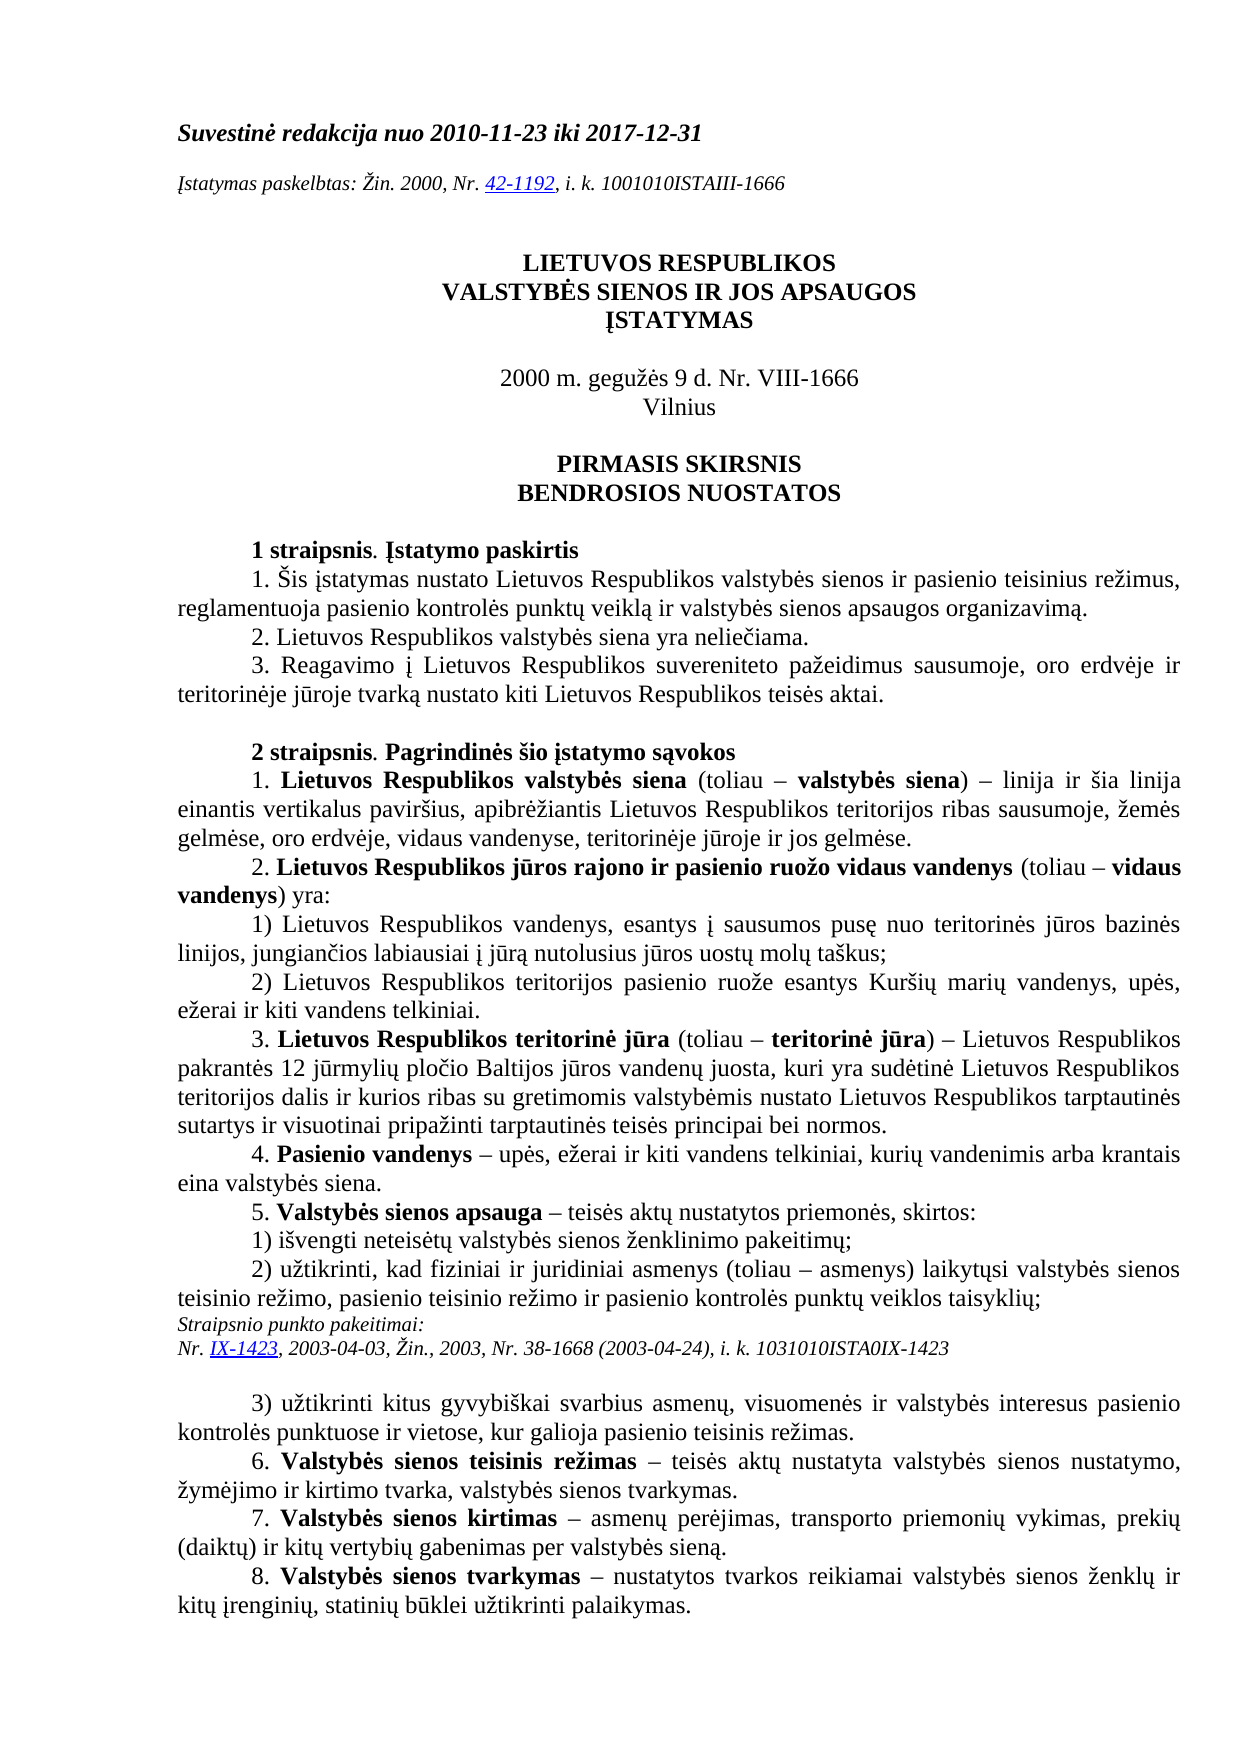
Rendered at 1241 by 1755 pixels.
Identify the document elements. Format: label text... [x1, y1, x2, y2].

text 1. Šis įstatymas nustato Lietuvos Respublikos valstybės sienos ir pasienio teisinius režimus, reglamentuoja pasienio kontrolės punktų veiklą ir valstybės sienos apsaugos organizavimą. [177, 564, 1181, 622]
text 8. Valstybės sienos tvarkymas – nustatytos tvarkos reikiamai valstybės sienos ženklų ir kitų įrenginių, statinių būklei užtikrinti palaikymas. [177, 1561, 1181, 1618]
text 7. Valstybės sienos kirtimas – asmenų perėjimas, transporto priemonių vykimas, prekių (daiktų) ir kitų vertybių gabenimas per valstybės sieną. [177, 1503, 1181, 1561]
text LIETUVOS RESPUBLIKOS VALSTYBĖS SIENOS IR JOS APSAUGOS ĮSTATYMAS [177, 248, 1181, 334]
text 2 straipsnis. Pagrindinės šio įstatymo sąvokos [177, 737, 1181, 765]
text 2) užtikrinti, kad fiziniai ir juridiniai asmenys (toliau – asmenys) laikytųsi valstybės sienos teisinio režimo, pasienio teisinio režimo ir pasienio kontrolės punktų veiklos taisyklių; [177, 1254, 1181, 1312]
text 2) Lietuvos Respublikos teritorijos pasienio ruože esantys Kuršių marių vandenys, upės, ežerai ir kiti vandens telkiniai. [177, 967, 1181, 1024]
text Nr. IX-1423, 2003-04-03, Žin., 2003, Nr. 38-1668 (2003-04-24), i. k. 1031010ISTA0IX-1423 [177, 1336, 1181, 1360]
text 4. Pasienio vandenys – upės, ežerai ir kiti vandens telkiniai, kurių vandenimis arba krantais eina valstybės siena. [177, 1139, 1181, 1197]
text 3) užtikrinti kitus gyvybiškai svarbius asmenų, visuomenės ir valstybės interesus pasienio kontrolės punktuose ir vietose, kur galioja pasienio teisinis režimas. [177, 1388, 1181, 1446]
text 1) Lietuvos Respublikos vandenys, esantys į sausumos pusę nuo teritorinės jūros bazinės linijos, jungiančios labiausiai į jūrą nutolusius jūros uostų molų taškus; [177, 909, 1181, 967]
text 3. Reagavimo į Lietuvos Respublikos suvereniteto pažeidimus sausumoje, oro erdvėje ir teritorinėje jūroje tvarką nustato kiti Lietuvos Respublikos teisės aktai. [177, 650, 1181, 708]
text 3. Lietuvos Respublikos teritorinė jūra (toliau – teritorinė jūra) – Lietuvos Respublikos pakrantės 12 jūrmylių pločio Baltijos jūros vandenų juosta, kuri yra sudėtinė Lietuvos Respublikos teritorijos dalis ir kurios ribas su gretimomis valstybėmis nustato Lietuvos Respublikos tarptautinės sutartys ir visuotinai pripažinti tarptautinės teisės principai bei normos. [177, 1024, 1181, 1139]
text PIRMASIS skirsnis [177, 449, 1181, 478]
text 2. Lietuvos Respublikos jūros rajono ir pasienio ruožo vidaus vandenys (toliau – vidaus vandenys) yra: [177, 852, 1181, 909]
text Įstatymas paskelbtas: Žin. 2000, Nr. 42-1192, i. k. 1001010ISTAIII-1666 [177, 171, 1181, 195]
text Suvestinė redakcija nuo 2010-11-23 iki 2017-12-31 [177, 118, 1181, 147]
text 2000 m. gegužės 9 d. Nr. VIII-1666 [177, 363, 1181, 392]
text Straipsnio punkto pakeitimai: [177, 1312, 1181, 1336]
text 2. Lietuvos Respublikos valstybės siena yra neliečiama. [177, 622, 1181, 650]
text 1 straipsnis. Įstatymo paskirtis [177, 535, 1181, 564]
text 1. Lietuvos Respublikos valstybės siena (toliau – valstybės siena) – linija ir šia linija einantis vertikalus paviršius, apibrėžiantis Lietuvos Respublikos teritorijos ribas sausumoje, žemės gelmėse, oro erdvėje, vidaus vandenyse, teritorinėje jūroje ir jos gelmėse. [177, 765, 1181, 852]
text BENDROSIOS NUOSTATOS [177, 478, 1181, 507]
text Vilnius [177, 392, 1181, 420]
text 6. Valstybės sienos teisinis režimas – teisės aktų nustatyta valstybės sienos nustatymo, žymėjimo ir kirtimo tvarka, valstybės sienos tvarkymas. [177, 1446, 1181, 1503]
text 5. Valstybės sienos apsauga – teisės aktų nustatytos priemonės, skirtos: [177, 1197, 1181, 1225]
text 1) išvengti neteisėtų valstybės sienos ženklinimo pakeitimų; [177, 1225, 1181, 1254]
